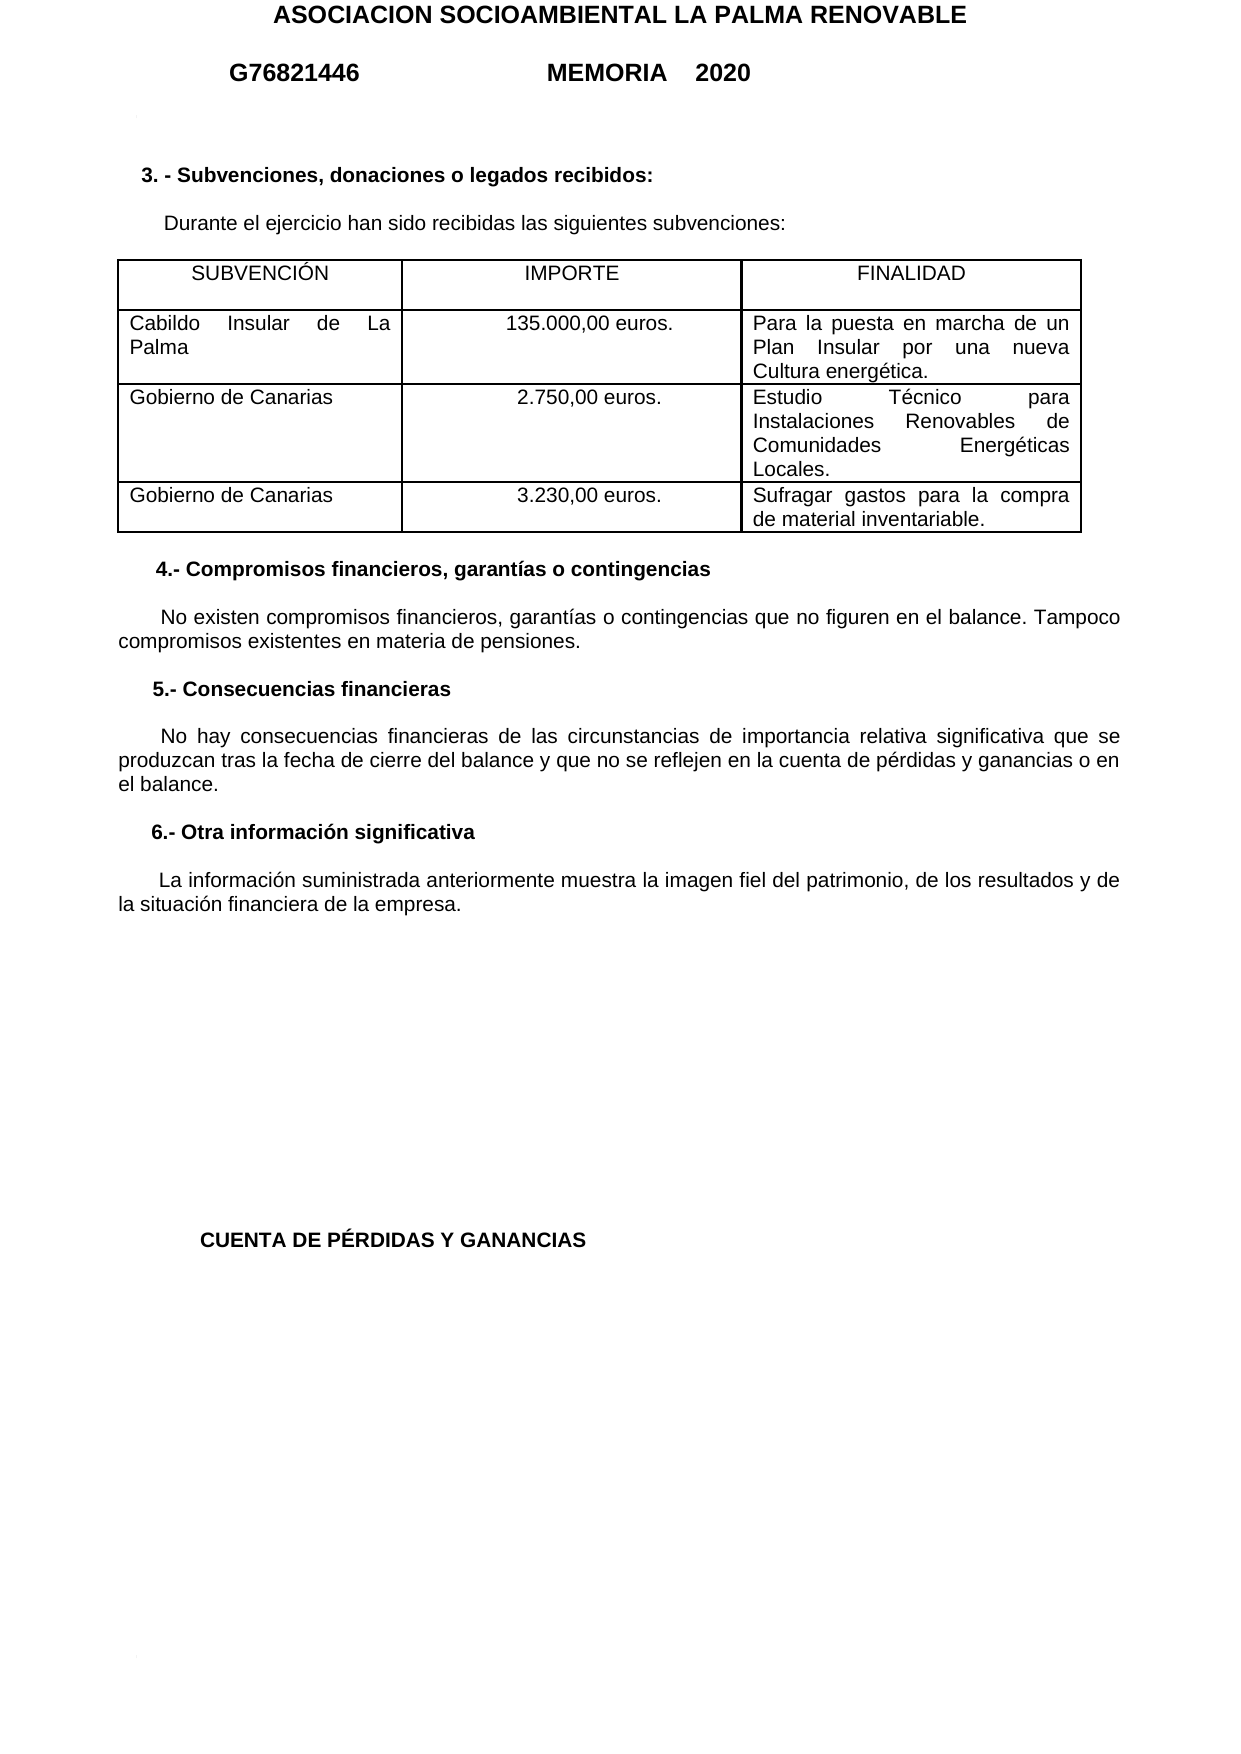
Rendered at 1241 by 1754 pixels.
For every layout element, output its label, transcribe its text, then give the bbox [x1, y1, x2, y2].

text 4.- Compromisos financieros, garantías o contingencias [156, 557, 1122, 581]
table_cell Gobierno de Canarias [119, 483, 401, 531]
text 3. - Subvenciones, donaciones o legados recibidos: [118, 163, 1122, 187]
table_cell Cabildo Insular de La Palma [119, 311, 401, 383]
table_cell 3.230,00 euros. [403, 483, 740, 531]
table_header FINALIDAD [743, 261, 1080, 309]
table_cell 135.000,00 euros. [403, 311, 740, 383]
table_cell Estudio Técnico para Instalaciones Renovables de Comunidades Energéticas Locales. [743, 385, 1080, 481]
text CUENTA DE PÉRDIDAS Y GANANCIAS [118, 1227, 1122, 1251]
text Durante el ejercicio han sido recibidas las siguientes subvenciones: [118, 211, 1122, 235]
text La información suministrada anteriormente muestra la imagen fiel del patrimonio, de los resultados y de la situación financiera de la empresa. [118, 868, 1122, 916]
table_cell Sufragar gastos para la compra de material inventariable. [743, 483, 1080, 531]
text No existen compromisos financieros, garantías o contingencias que no figuren en el balance. Tampoco compromisos existentes en materia de pensiones. [118, 604, 1122, 652]
table_cell Para la puesta en marcha de un Plan Insular por una nueva Cultura energética. [743, 311, 1080, 383]
table_cell 2.750,00 euros. [403, 385, 740, 481]
text 5.- Consecuencias financieras [152, 676, 1122, 700]
text 6.- Otra información significativa [151, 820, 1122, 844]
text No hay consecuencias financieras de las circunstancias de importancia relativa significativa que se produzcan tras la fecha de cierre del balance y que no se reflejen en la cuenta de pérdidas y ganancias o en el balance. [118, 724, 1122, 796]
table_header SUBVENCIÓN [119, 261, 401, 309]
table_header IMPORTE [403, 261, 740, 309]
table_cell Gobierno de Canarias [119, 385, 401, 481]
